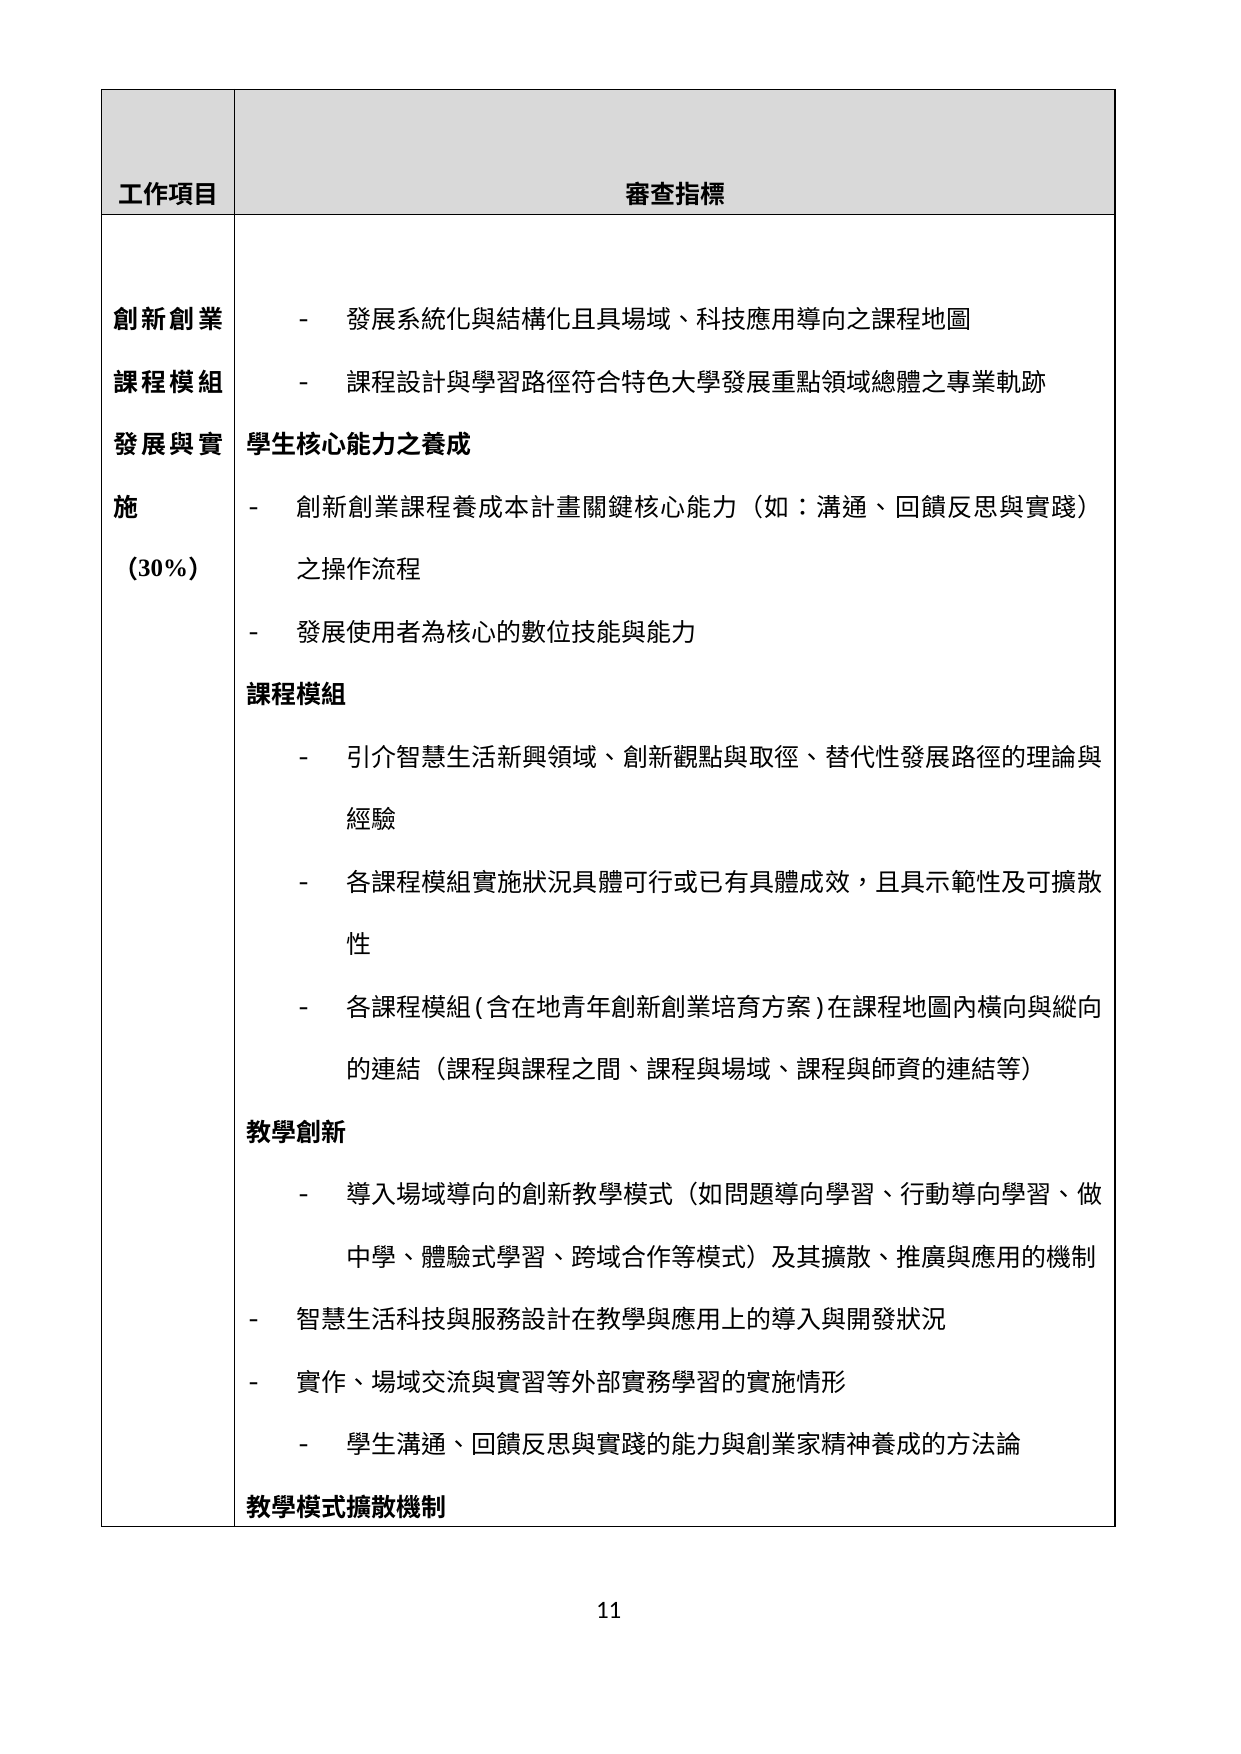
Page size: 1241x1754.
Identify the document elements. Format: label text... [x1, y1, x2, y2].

table_header 審查指標 [235, 90, 1114, 214]
table_header 工作項目 [102, 90, 234, 214]
table_cell 創新創業課程模組發展與實施（30%） [102, 215, 234, 1526]
table_cell 發展系統化與結構化且具場域、科技應用導向之課程地圖 課程設計與學習路徑符合特色大學發展重點領域總體之專業軌跡 學生核心能力之養成 創新創業課程養成本計畫關鍵核心能力（如：溝通、回饋反思與實踐） 之操作流程 發展使用者為核心的數位技能與能力 課程模組 引介智慧生活新興領域、創新觀點與取徑、替代性發展路徑的理論與經驗 各課程模組實施狀況具體可行或已有具體成效，且具示範性及可擴散性 各課程模組(含在地青年創新創業培育方案)在課程地圖內橫向與縱向的連結（課程與課程之間、課程與場域、課程與師資的連結等） 教學創新 導入場域導向的創新教學模式（如問題導向學習、行動導向學習、做中學、體驗式學習、跨域合作等模式）及其擴散、推廣與應用的機制 智慧生活科技與服務設計在教學與應用上的導入與開發狀況 實作、場域交流與實習等外部實務學習的實施情形 學生溝通、回饋反思與實踐的能力與創業家精神養成的方法論 教學模式擴散機制 [235, 215, 1114, 1526]
